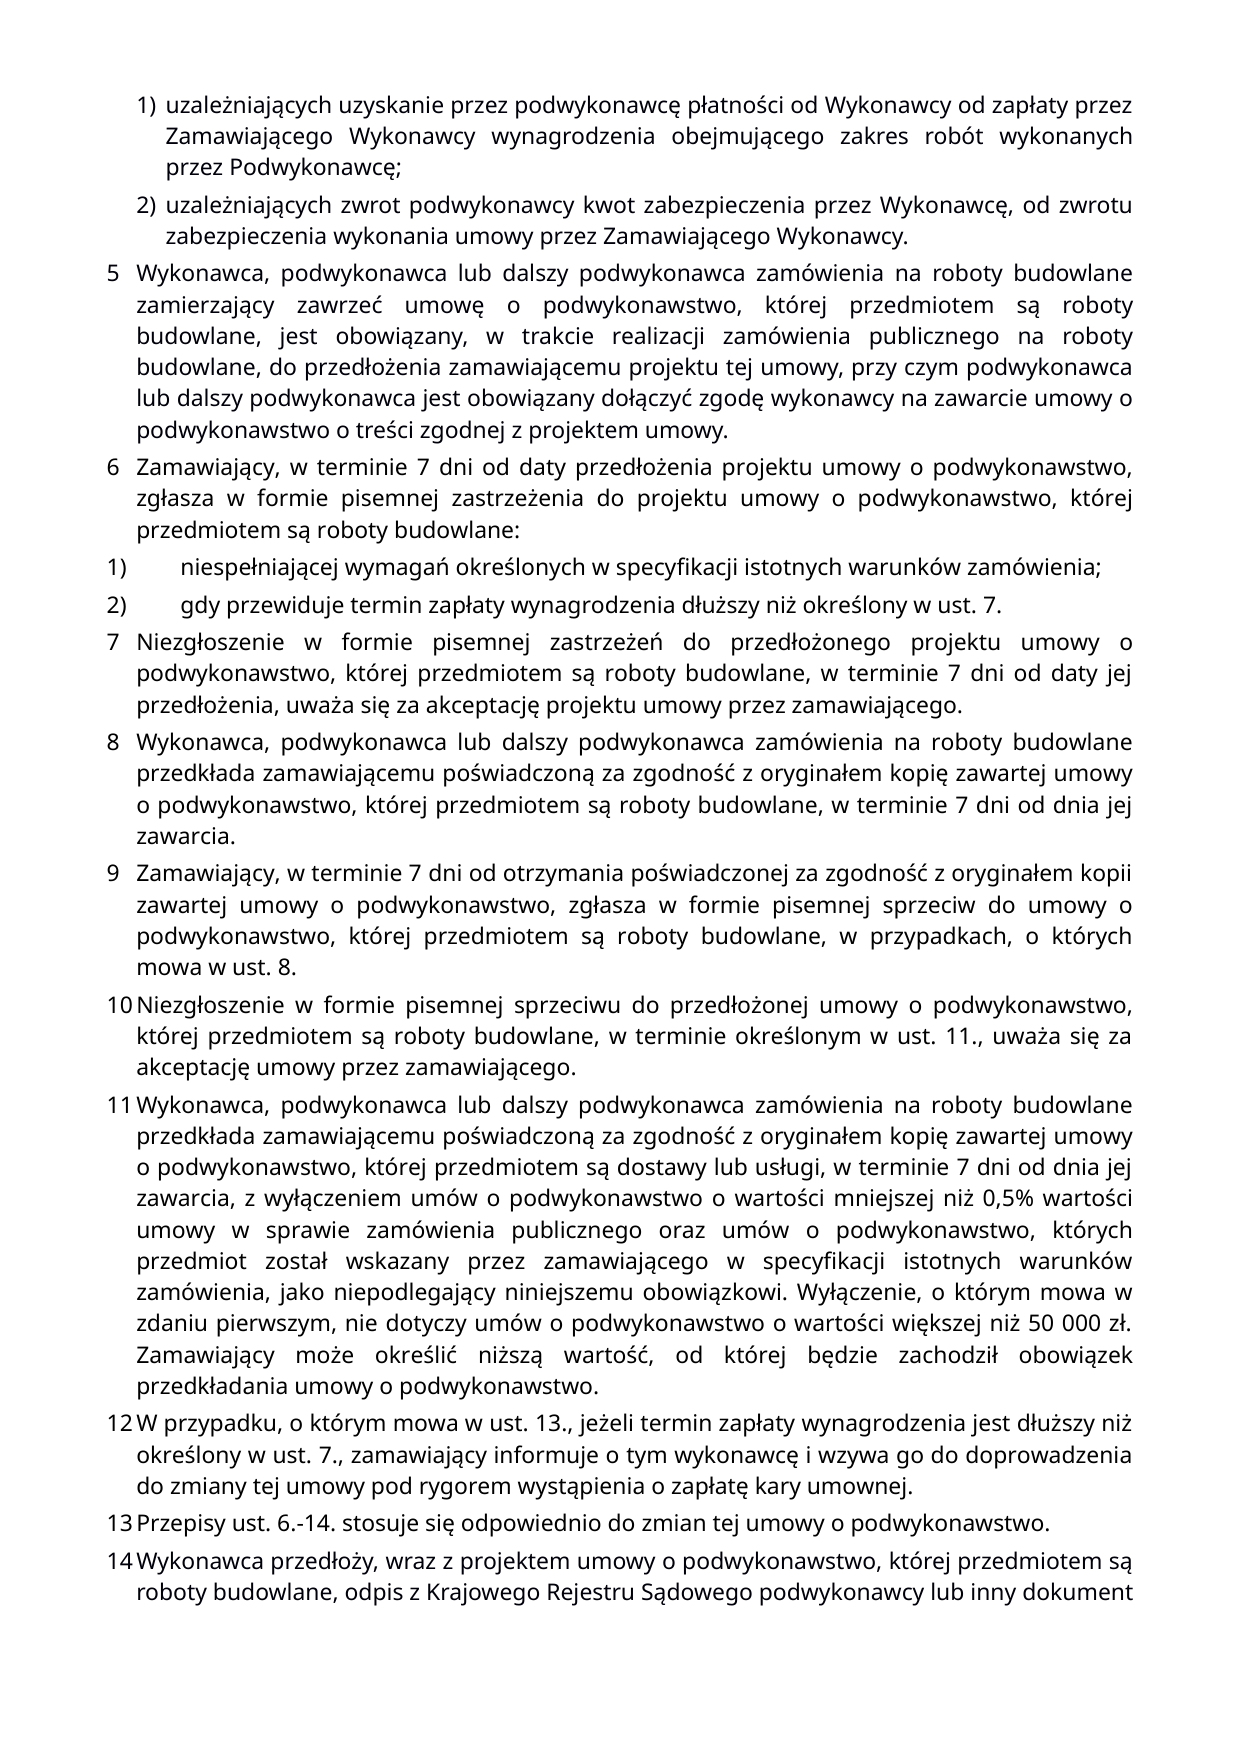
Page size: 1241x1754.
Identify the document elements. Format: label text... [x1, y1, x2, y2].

list Wykonawca, podwykonawca lub dalszy podwykonawca zamówienia na roboty budowlane przedkłada zamawiającemu poświadczoną za zgodność z oryginałem kopię zawartej umowy o podwykonawstwo, której przedmiotem są dostawy lub usługi, w terminie 7 dni od dnia jej zawarcia, z wyłączeniem umów o podwykonawstwo o wartości mniejszej niż 0,5% wartości umowy w sprawie zamówienia publicznego oraz umów o podwykonawstwo, których przedmiot został wskazany przez zamawiającego w specyfikacji istotnych warunków zamówienia, jako niepodlegający niniejszemu obowiązkowi. Wyłączenie, o którym mowa w zdaniu pierwszym, nie dotyczy umów o podwykonawstwo o wartości większej niż 50 000 zł. Zamawiający może określić niższą wartość, od której będzie zachodził obowiązek przedkładania umowy o podwykonawstwo. [106, 1089, 1134, 1401]
list Niezgłoszenie w formie pisemnej sprzeciwu do przedłożonej umowy o podwykonawstwo, której przedmiotem są roboty budowlane, w terminie określonym w ust. 11., uważa się za akceptację umowy przez zamawiającego. [106, 989, 1134, 1082]
list niespełniającej wymagań określonych w specyfikacji istotnych warunków zamówienia; [106, 551, 1122, 582]
list Wykonawca, podwykonawca lub dalszy podwykonawca zamówienia na roboty budowlane zamierzający zawrzeć umowę o podwykonawstwo, której przedmiotem są roboty budowlane, jest obowiązany, w trakcie realizacji zamówienia publicznego na roboty budowlane, do przedłożenia zamawiającemu projektu tej umowy, przy czym podwykonawca lub dalszy podwykonawca jest obowiązany dołączyć zgodę wykonawcy na zawarcie umowy o podwykonawstwo o treści zgodnej z projektem umowy. [106, 257, 1134, 445]
list uzależniających uzyskanie przez podwykonawcę płatności od Wykonawcy od zapłaty przez Zamawiającego Wykonawcy wynagrodzenia obejmującego zakres robót wykonanych przez Podwykonawcę; [136, 89, 1134, 182]
list Wykonawca, podwykonawca lub dalszy podwykonawca zamówienia na roboty budowlane przedkłada zamawiającemu poświadczoną za zgodność z oryginałem kopię zawartej umowy o podwykonawstwo, której przedmiotem są roboty budowlane, w terminie 7 dni od dnia jej zawarcia. [106, 726, 1134, 851]
list Przepisy ust. 6.-14. stosuje się odpowiednio do zmian tej umowy o podwykonawstwo. [106, 1507, 1134, 1539]
list uzależniających zwrot podwykonawcy kwot zabezpieczenia przez Wykonawcę, od zwrotu zabezpieczenia wykonania umowy przez Zamawiającego Wykonawcy. [136, 189, 1134, 251]
list W przypadku, o którym mowa w ust. 13., jeżeli termin zapłaty wynagrodzenia jest dłuższy niż określony w ust. 7., zamawiający informuje o tym wykonawcę i wzywa go do doprowadzenia do zmiany tej umowy pod rygorem wystąpienia o zapłatę kary umownej. [106, 1407, 1134, 1501]
list Zamawiający, w terminie 7 dni od daty przedłożenia projektu umowy o podwykonawstwo, zgłasza w formie pisemnej zastrzeżenia do projektu umowy o podwykonawstwo, której przedmiotem są roboty budowlane: [106, 451, 1134, 545]
list gdy przewiduje termin zapłaty wynagrodzenia dłuższy niż określony w ust. 7. [106, 589, 1122, 620]
list Zamawiający, w terminie 7 dni od otrzymania poświadczonej za zgodność z oryginałem kopii zawartej umowy o podwykonawstwo, zgłasza w formie pisemnej sprzeciw do umowy o podwykonawstwo, której przedmiotem są roboty budowlane, w przypadkach, o których mowa w ust. 8. [106, 857, 1134, 982]
list Niezgłoszenie w formie pisemnej zastrzeżeń do przedłożonego projektu umowy o podwykonawstwo, której przedmiotem są roboty budowlane, w terminie 7 dni od daty jej przedłożenia, uważa się za akceptację projektu umowy przez zamawiającego. [106, 626, 1134, 720]
list Wykonawca przedłoży, wraz z projektem umowy o podwykonawstwo, której przedmiotem są roboty budowlane, odpis z Krajowego Rejestru Sądowego podwykonawcy lub inny dokument [106, 1545, 1134, 1607]
